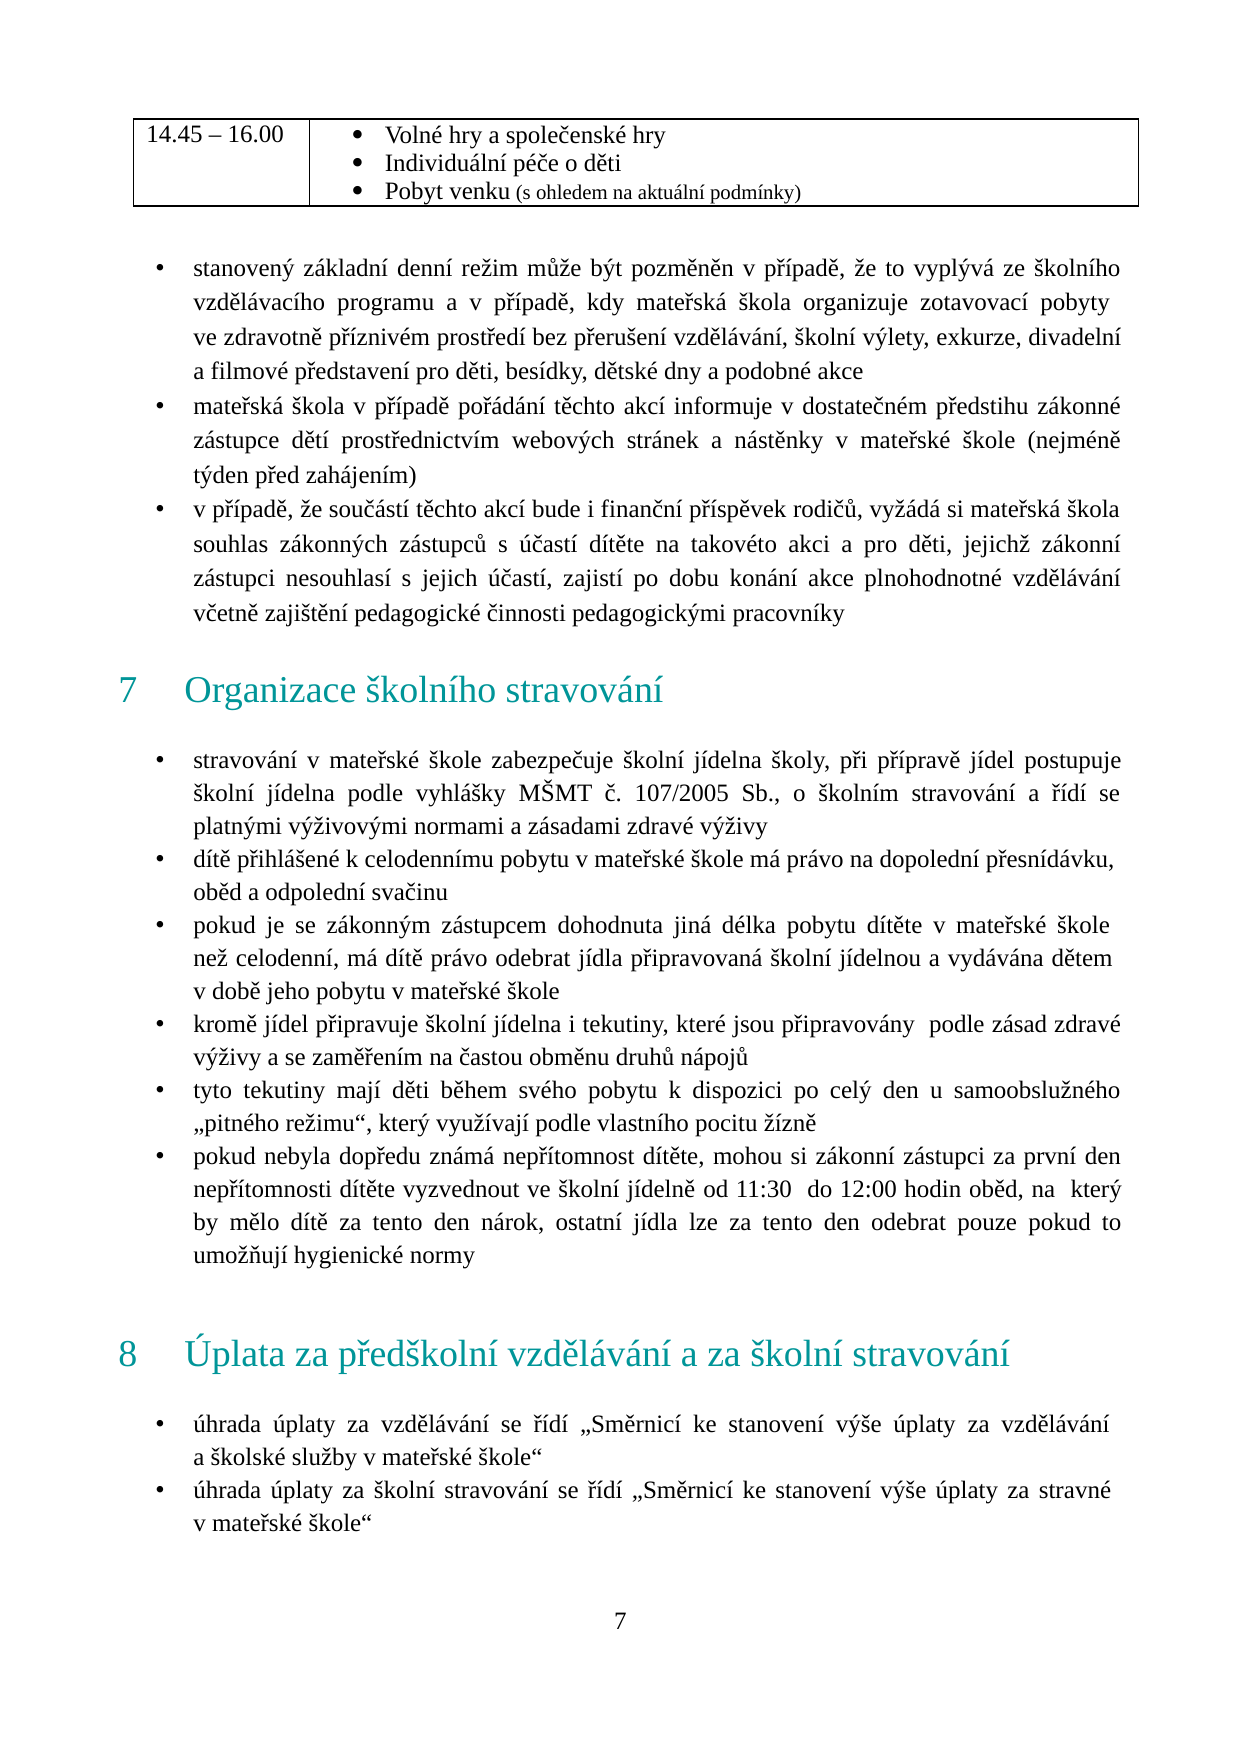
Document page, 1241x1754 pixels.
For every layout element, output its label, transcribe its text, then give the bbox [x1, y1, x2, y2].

list stravování v mateřské škole zabezpečuje školní jídelna školy, při přípravě jídel postupuje školní jídelna podle vyhlášky MŠMT č. 107/2005 Sb., o školním stravování a řídí se platnými výživovými normami a zásadami zdravé výživy [156, 745, 1122, 840]
list úhrada úplaty za vzdělávání se řídí „Směrnicí ke stanovení výše úplaty za vzdělávání a školské služby v mateřské škole“ [156, 1409, 1122, 1471]
list v případě, že součástí těchto akcí bude i finanční příspěvek rodičů, vyžádá si mateřská škola souhlas zákonných zástupců s účastí dítěte na takovéto akci a pro děti, jejichž zákonní zástupci nesouhlasí s jejich účastí, zajistí po dobu konání akce plnohodnotné vzdělávání včetně zajištění pedagogické činnosti pedagogickými pracovníky [156, 494, 1122, 627]
list kromě jídel připravuje školní jídelna i tekutiny, které jsou připravovány podle zásad zdravé výživy a se zaměřením na častou obměnu druhů nápojů [156, 1009, 1122, 1071]
list stanovený základní denní režim může být pozměněn v případě, že to vyplývá ze školního vzdělávacího programu a v případě, kdy mateřská škola organizuje zotavovací pobyty ve zdravotně příznivém prostředí bez přerušení vzdělávání, školní výlety, exkurze, divadelní a filmové představení pro děti, besídky, dětské dny a podobné akce [156, 253, 1122, 385]
table_cell 14.45 – 16.00 [134, 120, 309, 205]
list pokud nebyla dopředu známá nepřítomnost dítěte, mohou si zákonní zástupci za první den nepřítomnosti dítěte vyzvednout ve školní jídelně od 11:30 do 12:00 hodin oběd, na který by mělo dítě za tento den nárok, ostatní jídla lze za tento den odebrat pouze pokud to umožňují hygienické normy [156, 1141, 1122, 1269]
list úhrada úplaty za školní stravování se řídí „Směrnicí ke stanovení výše úplaty za stravné v mateřské škole“ [156, 1475, 1122, 1537]
list mateřská škola v případě pořádání těchto akcí informuje v dostatečném předstihu zákonné zástupce dětí prostřednictvím webových stránek a nástěnky v mateřské škole (nejméně týden před zahájením) [156, 391, 1122, 489]
subtitle 8 Úplata za předškolní vzdělávání a za školní stravování [118, 1331, 1122, 1374]
list tyto tekutiny mají děti během svého pobytu k dispozici po celý den u samoobslužného „pitného režimu“, který využívají podle vlastního pocitu žízně [156, 1075, 1122, 1137]
list pokud je se zákonným zástupcem dohodnuta jiná délka pobytu dítěte v mateřské škole než celodenní, má dítě právo odebrat jídla připravovaná školní jídelnou a vydávána dětem v době jeho pobytu v mateřské škole [156, 910, 1122, 1005]
table_cell Volné hry a společenské hry Individuální péče o děti Pobyt venku (s ohledem na aktuální podmínky) [310, 120, 1138, 205]
list dítě přihlášené k celodennímu pobytu v mateřské škole má právo na dopolední přesnídávku, oběd a odpolední svačinu [156, 844, 1122, 906]
subtitle 7 Organizace školního stravování [118, 667, 1122, 710]
